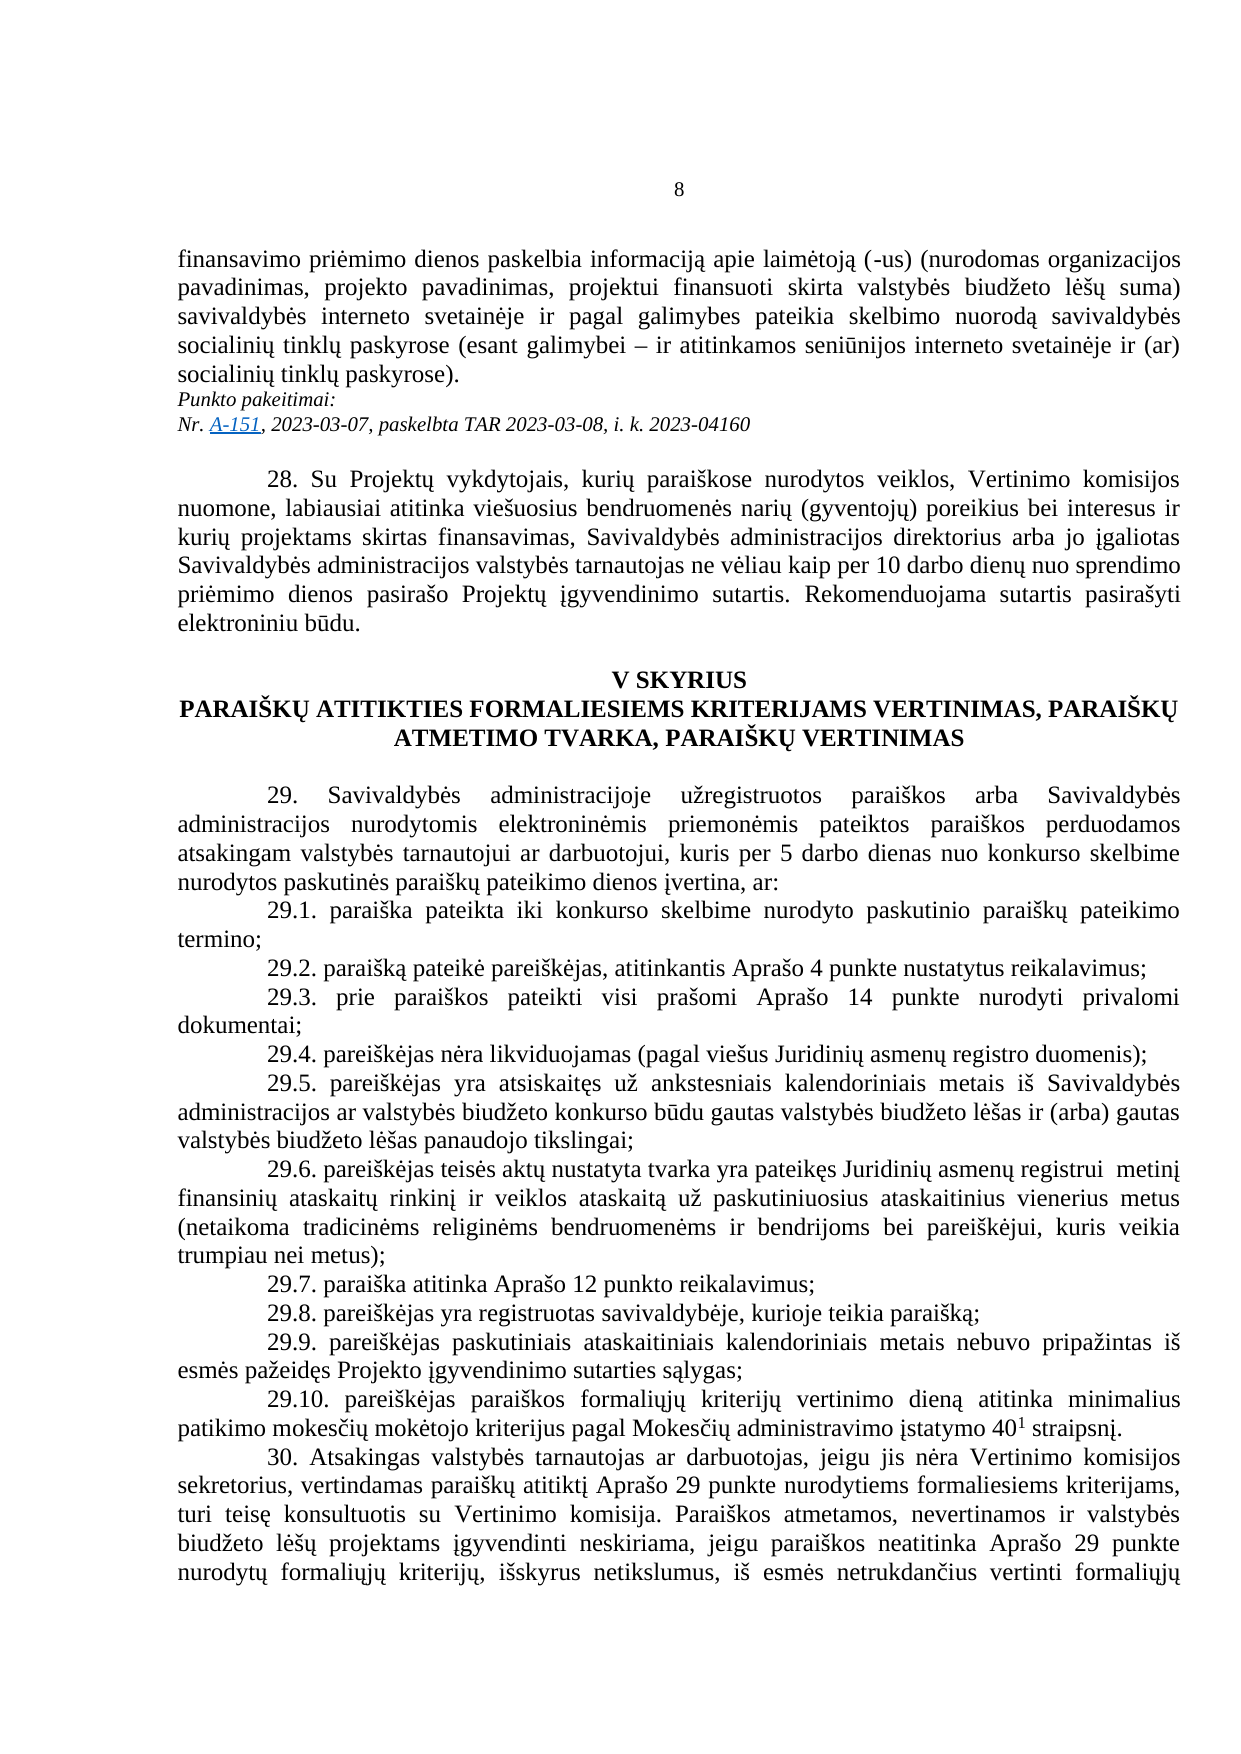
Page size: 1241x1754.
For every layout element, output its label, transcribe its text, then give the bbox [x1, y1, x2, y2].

text 29.3. prie paraiškos pateikti visi prašomi Aprašo 14 punkte nurodyti privalomi dokumentai; [177, 982, 1181, 1039]
text 29.5. pareiškėjas yra atsiskaitęs už ankstesniais kalendoriniais metais iš Savivaldybės administracijos ar valstybės biudžeto konkurso būdu gautas valstybės biudžeto lėšas ir (arba) gautas valstybės biudžeto lėšas panaudojo tikslingai; [177, 1068, 1181, 1154]
text 30. Atsakingas valstybės tarnautojas ar darbuotojas, jeigu jis nėra Vertinimo komisijos sekretorius, vertindamas paraiškų atitiktį Aprašo 29 punkte nurodytiems formaliesiems kriterijams, turi teisę konsultuotis su Vertinimo komisija. Paraiškos atmetamos, nevertinamos ir valstybės biudžeto lėšų projektams įgyvendinti neskiriama, jeigu paraiškos neatitinka Aprašo 29 punkte nurodytų formaliųjų kriterijų, išskyrus netikslumus, iš esmės netrukdančius vertinti formaliųjų [177, 1442, 1181, 1586]
text V SKYRIUS [177, 666, 1181, 694]
text 29.8. pareiškėjas yra registruotas savivaldybėje, kurioje teikia paraišką; [177, 1298, 1181, 1327]
text 29.7. paraiška atitinka Aprašo 12 punkto reikalavimus; [177, 1269, 1181, 1298]
text 29.10. pareiškėjas paraiškos formaliųjų kriterijų vertinimo dieną atitinka minimalius patikimo mokesčių mokėtojo kriterijus pagal Mokesčių administravimo įstatymo 401 straipsnį. [177, 1384, 1181, 1442]
text 29.4. pareiškėjas nėra likviduojamas (pagal viešus Juridinių asmenų registro duomenis); [177, 1039, 1181, 1068]
text finansavimo priėmimo dienos paskelbia informaciją apie laimėtoją (‑us) (nurodomas organizacijos pavadinimas, projekto pavadinimas, projektui finansuoti skirta valstybės biudžeto lėšų suma) savivaldybės interneto svetainėje ir pagal galimybes pateikia skelbimo nuorodą savivaldybės socialinių tinklų paskyrose (esant galimybei – ir atitinkamos seniūnijos interneto svetainėje ir (ar) socialinių tinklų paskyrose). [177, 244, 1181, 387]
text 28. Su Projektų vykdytojais, kurių paraiškose nurodytos veiklos, Vertinimo komisijos nuomone, labiausiai atitinka viešuosius bendruomenės narių (gyventojų) poreikius bei interesus ir kurių projektams skirtas finansavimas, Savivaldybės administracijos direktorius arba jo įgaliotas Savivaldybės administracijos valstybės tarnautojas ne vėliau kaip per 10 darbo dienų nuo sprendimo priėmimo dienos pasirašo Projektų įgyvendinimo sutartis. Rekomenduojama sutartis pasirašyti elektroniniu būdu. [177, 464, 1181, 637]
text 29.9. pareiškėjas paskutiniais ataskaitiniais kalendoriniais metais nebuvo pripažintas iš esmės pažeidęs Projekto įgyvendinimo sutarties sąlygas; [177, 1327, 1181, 1384]
text 29.2. paraišką pateikė pareiškėjas, atitinkantis Aprašo 4 punkte nustatytus reikalavimus; [177, 953, 1181, 982]
text PARAIŠKŲ ATITIKTIES FORMALIESIEMS KRITERIJAMS VERTINIMAS, PARAIŠKŲ ATMETIMO TVARKA, PARAIŠKŲ VERTINIMAS [177, 694, 1181, 752]
text Nr. A-151, 2023-03-07, paskelbta TAR 2023-03-08, i. k. 2023-04160 [177, 411, 1181, 436]
text 29.6. pareiškėjas teisės aktų nustatyta tvarka yra pateikęs Juridinių asmenų registrui metinį finansinių ataskaitų rinkinį ir veiklos ataskaitą už paskutiniuosius ataskaitinius vienerius metus (netaikoma tradicinėms religinėms bendruomenėms ir bendrijoms bei pareiškėjui, kuris veikia trumpiau nei metus); [177, 1154, 1181, 1269]
text 29. Savivaldybės administracijoje užregistruotos paraiškos arba Savivaldybės administracijos nurodytomis elektroninėmis priemonėmis pateiktos paraiškos perduodamos atsakingam valstybės tarnautojui ar darbuotojui, kuris per 5 darbo dienas nuo konkurso skelbime nurodytos paskutinės paraiškų pateikimo dienos įvertina, ar: [177, 781, 1181, 896]
text 29.1. paraiška pateikta iki konkurso skelbime nurodyto paskutinio paraiškų pateikimo termino; [177, 896, 1181, 953]
text Punkto pakeitimai: [177, 387, 1181, 411]
